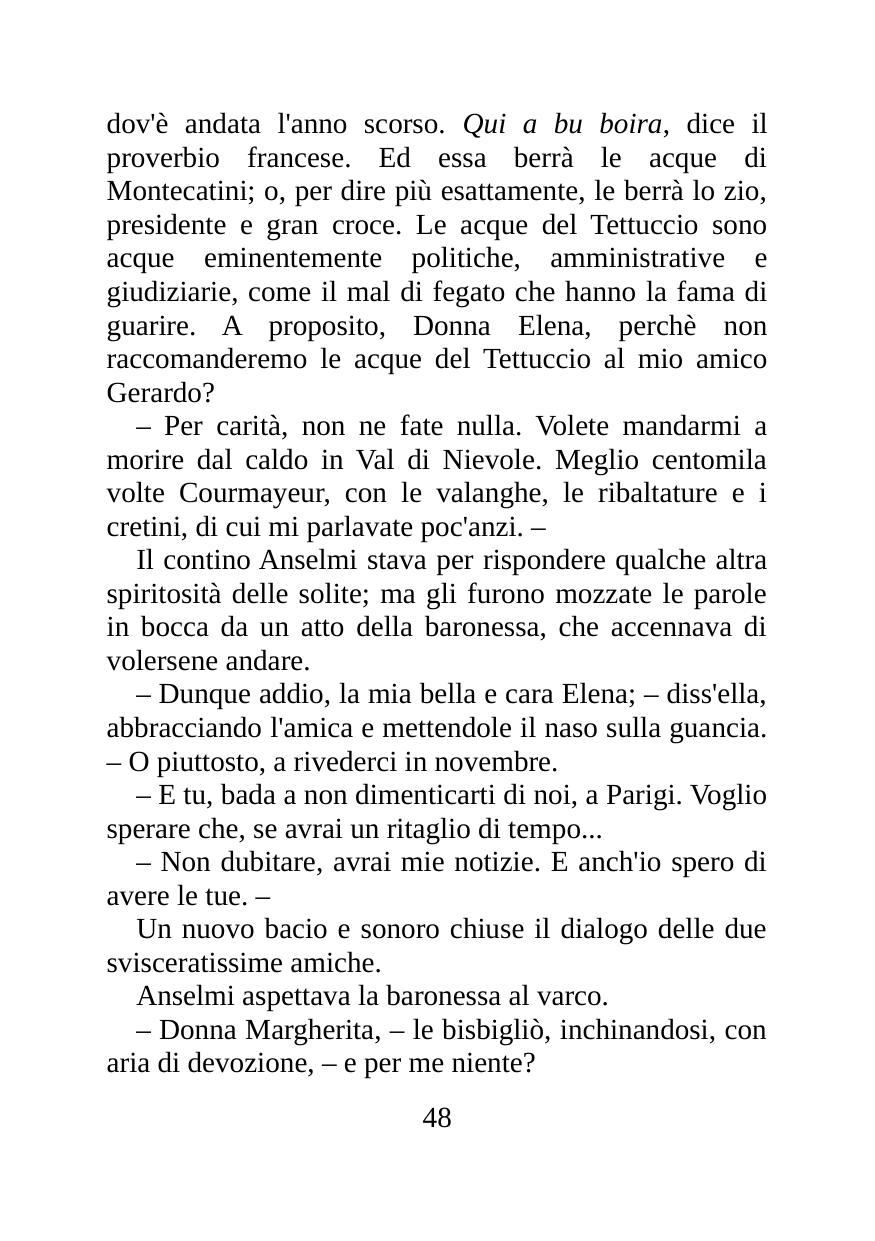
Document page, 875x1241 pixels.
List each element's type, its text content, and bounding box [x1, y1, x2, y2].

text ‒ Per carità, non ne fate nulla. Volete mandarmi a morire dal caldo in Val di Nievole. Meglio centomila volte Courmayeur, con le valanghe, le ribaltature e i cretini, di cui mi parlavate poc'anzi. ‒ [106, 408, 768, 542]
text ‒ E tu, bada a non dimenticarti di noi, a Parigi. Voglio sperare che, se avrai un ritaglio di tempo... [106, 777, 768, 844]
text ‒ Non dubitare, avrai mie notizie. E anch'io spero di avere le tue. ‒ [106, 844, 768, 911]
text dov'è andata l'anno scorso. Qui a bu boira, dice il proverbio francese. Ed essa berrà le acque di Montecatini; o, per dire più esattamente, le berrà lo zio, presidente e gran croce. Le acque del Tettuccio sono acque eminentemente politiche, amministrative e giudiziarie, come il mal di fegato che hanno la fama di guarire. A proposito, Donna Elena, perchè non raccomanderemo le acque del Tettuccio al mio amico Gerardo? [106, 106, 768, 408]
text Il contino Anselmi stava per rispondere qualche altra spiritosità delle solite; ma gli furono mozzate le parole in bocca da un atto della baronessa, che accennava di volersene andare. [106, 542, 768, 677]
text Anselmi aspettava la baronessa al varco. [106, 978, 768, 1012]
text ‒ Donna Margherita, ‒ le bisbigliò, inchinandosi, con aria di devozione, ‒ e per me niente? [106, 1012, 768, 1079]
text ‒ Dunque addio, la mia bella e cara Elena; ‒ diss'ella, abbracciando l'amica e mettendole il naso sulla guancia. ‒ O piuttosto, a rivederci in novembre. [106, 677, 768, 777]
text Un nuovo bacio e sonoro chiuse il dialogo delle due svisceratissime amiche. [106, 911, 768, 978]
